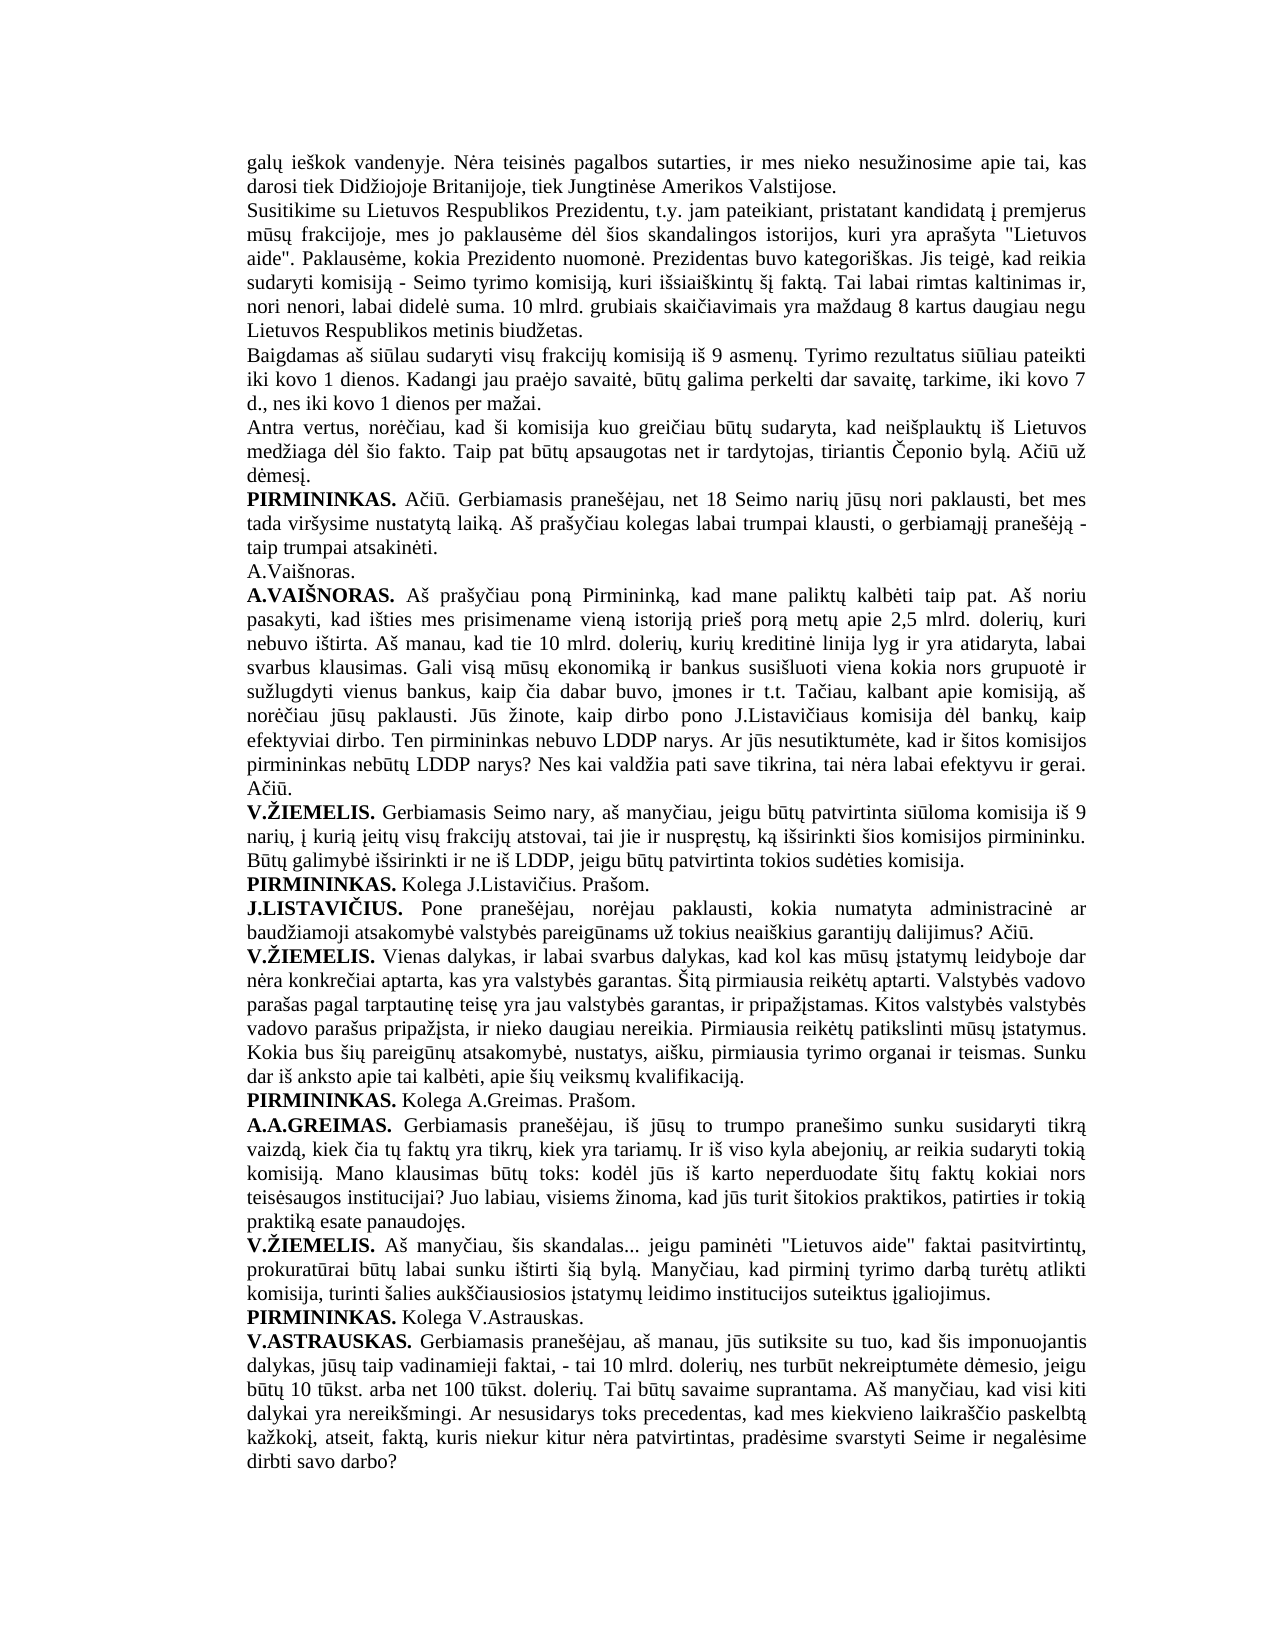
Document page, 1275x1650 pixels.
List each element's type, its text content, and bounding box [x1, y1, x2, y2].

text V.ASTRAUSKAS. Gerbiamasis pranešėjau, aš manau, jūs sutiksite su tuo, kad šis imponuojantis dalykas, jūsų taip vadinamieji faktai, - tai 10 mlrd. dolerių, nes turbūt nekreiptumėte dėmesio, jeigu būtų 10 tūkst. arba net 100 tūkst. dolerių. Tai būtų savaime suprantama. Aš manyčiau, kad visi kiti dalykai yra nereikšmingi. Ar nesusidarys toks precedentas, kad mes kiekvieno laikraščio paskelbtą kažkokį, atseit, faktą, kuris niekur kitur nėra patvirtintas, pradėsime svarstyti Seime ir negalėsime dirbti savo darbo? [247, 1329, 1087, 1473]
text V.ŽIEMELIS. Vienas dalykas, ir labai svarbus dalykas, kad kol kas mūsų įstatymų leidyboje dar nėra konkrečiai aptarta, kas yra valstybės garantas. Šitą pirmiausia reikėtų aptarti. Valstybės vadovo parašas pagal tarptautinę teisę yra jau valstybės garantas, ir pripažįstamas. Kitos valstybės valstybės vadovo parašus pripažįsta, ir nieko daugiau nereikia. Pirmiausia reikėtų patikslinti mūsų įstatymus. Kokia bus šių pareigūnų atsakomybė, nustatys, aišku, pirmiausia tyrimo organai ir teismas. Sunku dar iš anksto apie tai kalbėti, apie šių veiksmų kvalifikaciją. [247, 944, 1087, 1088]
text PIRMININKAS. Kolega V.Astrauskas. [247, 1305, 1087, 1329]
text V.ŽIEMELIS. Aš manyčiau, šis skandalas... jeigu paminėti "Lietuvos aide" faktai pasitvirtintų, prokuratūrai būtų labai sunku ištirti šią bylą. Manyčiau, kad pirminį tyrimo darbą turėtų atlikti komisija, turinti šalies aukščiausiosios įstatymų leidimo institucijos suteiktus įgaliojimus. [247, 1233, 1087, 1305]
text A.A.GREIMAS. Gerbiamasis pranešėjau, iš jūsų to trumpo pranešimo sunku susidaryti tikrą vaizdą, kiek čia tų faktų yra tikrų, kiek yra tariamų. Ir iš viso kyla abejonių, ar reikia sudaryti tokią komisiją. Mano klausimas būtų toks: kodėl jūs iš karto neperduodate šitų faktų kokiai nors teisėsaugos institucijai? Juo labiau, visiems žinoma, kad jūs turit šitokios praktikos, patirties ir tokią praktiką esate panaudojęs. [247, 1112, 1087, 1233]
text PIRMININKAS. Kolega A.Greimas. Prašom. [247, 1088, 1087, 1112]
text A.VAIŠNORAS. Aš prašyčiau poną Pirmininką, kad mane paliktų kalbėti taip pat. Aš noriu pasakyti, kad išties mes prisimename vieną istoriją prieš porą metų apie 2,5 mlrd. dolerių, kuri nebuvo ištirta. Aš manau, kad tie 10 mlrd. dolerių, kurių kreditinė linija lyg ir yra atidaryta, labai svarbus klausimas. Gali visą mūsų ekonomiką ir bankus susišluoti viena kokia nors grupuotė ir sužlugdyti vienus bankus, kaip čia dabar buvo, įmones ir t.t. Tačiau, kalbant apie komisiją, aš norėčiau jūsų paklausti. Jūs žinote, kaip dirbo pono J.Listavičiaus komisija dėl bankų, kaip efektyviai dirbo. Ten pirmininkas nebuvo LDDP narys. Ar jūs nesutiktumėte, kad ir šitos komisijos pirmininkas nebūtų LDDP narys? Nes kai valdžia pati save tikrina, tai nėra labai efektyvu ir gerai. Ačiū. [247, 583, 1087, 800]
text Baigdamas aš siūlau sudaryti visų frakcijų komisiją iš 9 asmenų. Tyrimo rezultatus siūliau pateikti iki kovo 1 dienos. Kadangi jau praėjo savaitė, būtų galima perkelti dar savaitę, tarkime, iki kovo 7 d., nes iki kovo 1 dienos per mažai. [247, 342, 1087, 415]
text PIRMININKAS. Kolega J.Listavičius. Prašom. [247, 872, 1087, 896]
text J.LISTAVIČIUS. Pone pranešėjau, norėjau paklausti, kokia numatyta administracinė ar baudžiamoji atsakomybė valstybės pareigūnams už tokius neaiškius garantijų dalijimus? Ačiū. [247, 896, 1087, 944]
text Antra vertus, norėčiau, kad ši komisija kuo greičiau būtų sudaryta, kad neišplauktų iš Lietuvos medžiaga dėl šio fakto. Taip pat būtų apsaugotas net ir tardytojas, tiriantis Čeponio bylą. Ačiū už dėmesį. [247, 415, 1087, 487]
text V.ŽIEMELIS. Gerbiamasis Seimo nary, aš manyčiau, jeigu būtų patvirtinta siūloma komisija iš 9 narių, į kurią įeitų visų frakcijų atstovai, tai jie ir nuspręstų, ką išsirinkti šios komisijos pirmininku. Būtų galimybė išsirinkti ir ne iš LDDP, jeigu būtų patvirtinta tokios sudėties komisija. [247, 800, 1087, 872]
text galų ieškok vandenyje. Nėra teisinės pagalbos sutarties, ir mes nieko nesužinosime apie tai, kas darosi tiek Didžiojoje Britanijoje, tiek Jungtinėse Amerikos Valstijose. [247, 150, 1087, 198]
text PIRMININKAS. Ačiū. Gerbiamasis pranešėjau, net 18 Seimo narių jūsų nori paklausti, bet mes tada viršysime nustatytą laiką. Aš prašyčiau kolegas labai trumpai klausti, o gerbiamąjį pranešėją - taip trumpai atsakinėti. [247, 487, 1087, 559]
text Susitikime su Lietuvos Respublikos Prezidentu, t.y. jam pateikiant, pristatant kandidatą į premjerus mūsų frakcijoje, mes jo paklausėme dėl šios skandalingos istorijos, kuri yra aprašyta "Lietuvos aide". Paklausėme, kokia Prezidento nuomonė. Prezidentas buvo kategoriškas. Jis teigė, kad reikia sudaryti komisiją - Seimo tyrimo komisiją, kuri išsiaiškintų šį faktą. Tai labai rimtas kaltinimas ir, nori nenori, labai didelė suma. 10 mlrd. grubiais skaičiavimais yra maždaug 8 kartus daugiau negu Lietuvos Respublikos metinis biudžetas. [247, 198, 1087, 342]
text A.Vaišnoras. [247, 559, 1087, 583]
